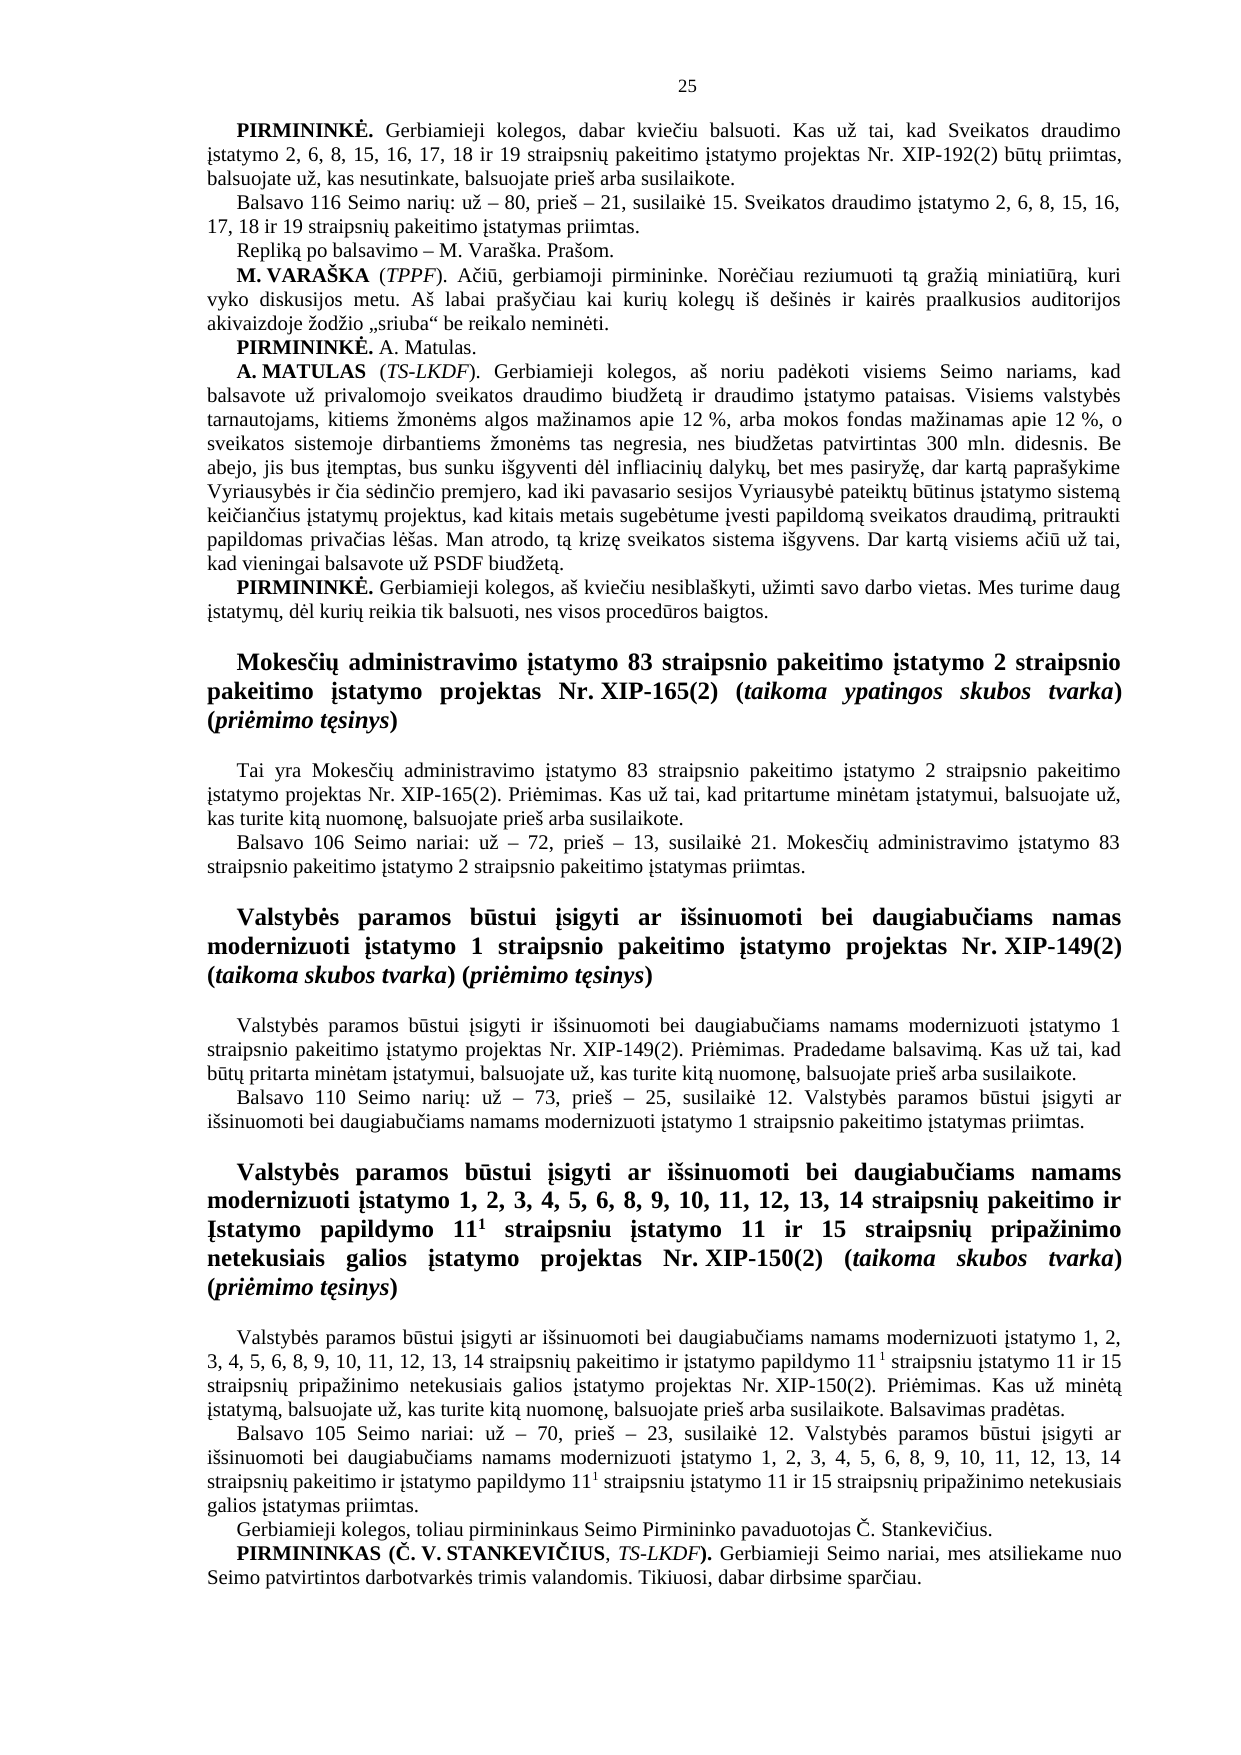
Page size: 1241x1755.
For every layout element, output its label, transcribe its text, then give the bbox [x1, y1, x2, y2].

text Balsavo 116 Seimo narių: už – 80, prieš – 21, susilaikė 15. Sveikatos draudimo įstatymo 2, 6, 8, 15, 16, 17, 18 ir 19 straipsnių pakeitimo įstatymas priimtas. [207, 190, 1122, 238]
text Valstybės paramos būstui įsigyti ar išsinuomoti bei daugiabučiams namams modernizuoti įstatymo 1, 2, 3, 4, 5, 6, 8, 9, 10, 11, 12, 13, 14 straipsnių pakeitimo ir Įstatymo papildymo 111 straipsniu įstatymo 11 ir 15 straipsnių pripažinimo netekusiais galios įstatymo projektas Nr. XIP-150(2) (taikoma skubos tvarka) (priėmimo tęsinys) [207, 1157, 1122, 1301]
text Balsavo 105 Seimo nariai: už – 70, prieš – 23, susilaikė 12. Valstybės paramos būstui įsigyti ar išsinuomoti bei daugiabučiams namams modernizuoti įstatymo 1, 2, 3, 4, 5, 6, 8, 9, 10, 11, 12, 13, 14 straipsnių pakeitimo ir įstatymo papildymo 111 straipsniu įstatymo 11 ir 15 straipsnių pripažinimo netekusiais galios įstatymas priimtas. [207, 1421, 1122, 1517]
text PIRMININKĖ. A. Matulas. [207, 335, 1122, 359]
text PIRMININKĖ. Gerbiamieji kolegos, aš kviečiu nesiblaškyti, užimti savo darbo vietas. Mes turime daug įstatymų, dėl kurių reikia tik balsuoti, nes visos procedūros baigtos. [207, 575, 1122, 623]
text A. MATULAS (TS-LKDF). Gerbiamieji kolegos, aš noriu padėkoti visiems Seimo nariams, kad balsavote už privalomojo sveikatos draudimo biudžetą ir draudimo įstatymo pataisas. Visiems valstybės tarnautojams, kitiems žmonėms algos mažinamos apie 12 %, arba mokos fondas mažinamas apie 12 %, o sveikatos sistemoje dirbantiems žmonėms tas negresia, nes biudžetas patvirtintas 300 mln. didesnis. Be abejo, jis bus įtemptas, bus sunku išgyventi dėl infliacinių dalykų, bet mes pasiryžę, dar kartą paprašykime Vyriausybės ir čia sėdinčio premjero, kad iki pavasario sesijos Vyriausybė pateiktų būtinus įstatymo sistemą keičiančius įstatymų projektus, kad kitais metais sugebėtume įvesti papildomą sveikatos draudimą, pritraukti papildomas privačias lėšas. Man atrodo, tą krizę sveikatos sistema išgyvens. Dar kartą visiems ačiū už tai, kad vieningai balsavote už PSDF biudžetą. [207, 359, 1122, 575]
text Valstybės paramos būstui įsigyti ar išsinuomoti bei daugiabučiams namams modernizuoti įstatymo 1, 2, 3, 4, 5, 6, 8, 9, 10, 11, 12, 13, 14 straipsnių pakeitimo ir įstatymo papildymo 111 straipsniu įstatymo 11 ir 15 straipsnių pripažinimo netekusiais galios įstatymo projektas Nr. XIP-150(2). Priėmimas. Kas už minėtą įstatymą, balsuojate už, kas turite kitą nuomonę, balsuojate prieš arba susilaikote. Balsavimas pradėtas. [207, 1325, 1122, 1421]
text PIRMININKAS (Č. V. STANKEVIČIUS, TS-LKDF). Gerbiamieji Seimo nariai, mes atsiliekame nuo Seimo patvirtintos darbotvarkės trimis valandomis. Tikiuosi, dabar dirbsime sparčiau. [207, 1541, 1122, 1589]
text PIRMININKĖ. Gerbiamieji kolegos, dabar kviečiu balsuoti. Kas už tai, kad Sveikatos draudimo įstatymo 2, 6, 8, 15, 16, 17, 18 ir 19 straipsnių pakeitimo įstatymo projektas Nr. XIP-192(2) būtų priimtas, balsuojate už, kas nesutinkate, balsuojate prieš arba susilaikote. [207, 118, 1122, 190]
text Gerbiamieji kolegos, toliau pirmininkaus Seimo Pirmininko pavaduotojas Č. Stankevičius. [207, 1517, 1122, 1541]
text Repliką po balsavimo – M. Varaška. Prašom. [207, 238, 1122, 262]
text Mokesčių administravimo įstatymo 83 straipsnio pakeitimo įstatymo 2 straipsnio pakeitimo įstatymo projektas Nr. XIP-165(2) (taikoma ypatingos skubos tvarka) (priėmimo tęsinys) [207, 647, 1122, 734]
text Tai yra Mokesčių administravimo įstatymo 83 straipsnio pakeitimo įstatymo 2 straipsnio pakeitimo įstatymo projektas Nr. XIP-165(2). Priėmimas. Kas už tai, kad pritartume minėtam įstatymui, balsuojate už, kas turite kitą nuomonę, balsuojate prieš arba susilaikote. [207, 758, 1122, 830]
text Valstybės paramos būstui įsigyti ar išsinuomoti bei daugiabučiams namas modernizuoti įstatymo 1 straipsnio pakeitimo įstatymo projektas Nr. XIP-149(2) (taikoma skubos tvarka) (priėmimo tęsinys) [207, 902, 1122, 988]
text M. VARAŠKA (TPPF). Ačiū, gerbiamoji pirmininke. Norėčiau reziumuoti tą gražią miniatiūrą, kuri vyko diskusijos metu. Aš labai prašyčiau kai kurių kolegų iš dešinės ir kairės praalkusios auditorijos akivaizdoje žodžio „sriuba“ be reikalo neminėti. [207, 262, 1122, 335]
text Balsavo 110 Seimo narių: už – 73, prieš – 25, susilaikė 12. Valstybės paramos būstui įsigyti ar išsinuomoti bei daugiabučiams namams modernizuoti įstatymo 1 straipsnio pakeitimo įstatymas priimtas. [207, 1085, 1122, 1133]
text Balsavo 106 Seimo nariai: už – 72, prieš – 13, susilaikė 21. Mokesčių administravimo įstatymo 83 straipsnio pakeitimo įstatymo 2 straipsnio pakeitimo įstatymas priimtas. [207, 830, 1122, 878]
text Valstybės paramos būstui įsigyti ir išsinuomoti bei daugiabučiams namams modernizuoti įstatymo 1 straipsnio pakeitimo įstatymo projektas Nr. XIP-149(2). Priėmimas. Pradedame balsavimą. Kas už tai, kad būtų pritarta minėtam įstatymui, balsuojate už, kas turite kitą nuomonę, balsuojate prieš arba susilaikote. [207, 1012, 1122, 1085]
